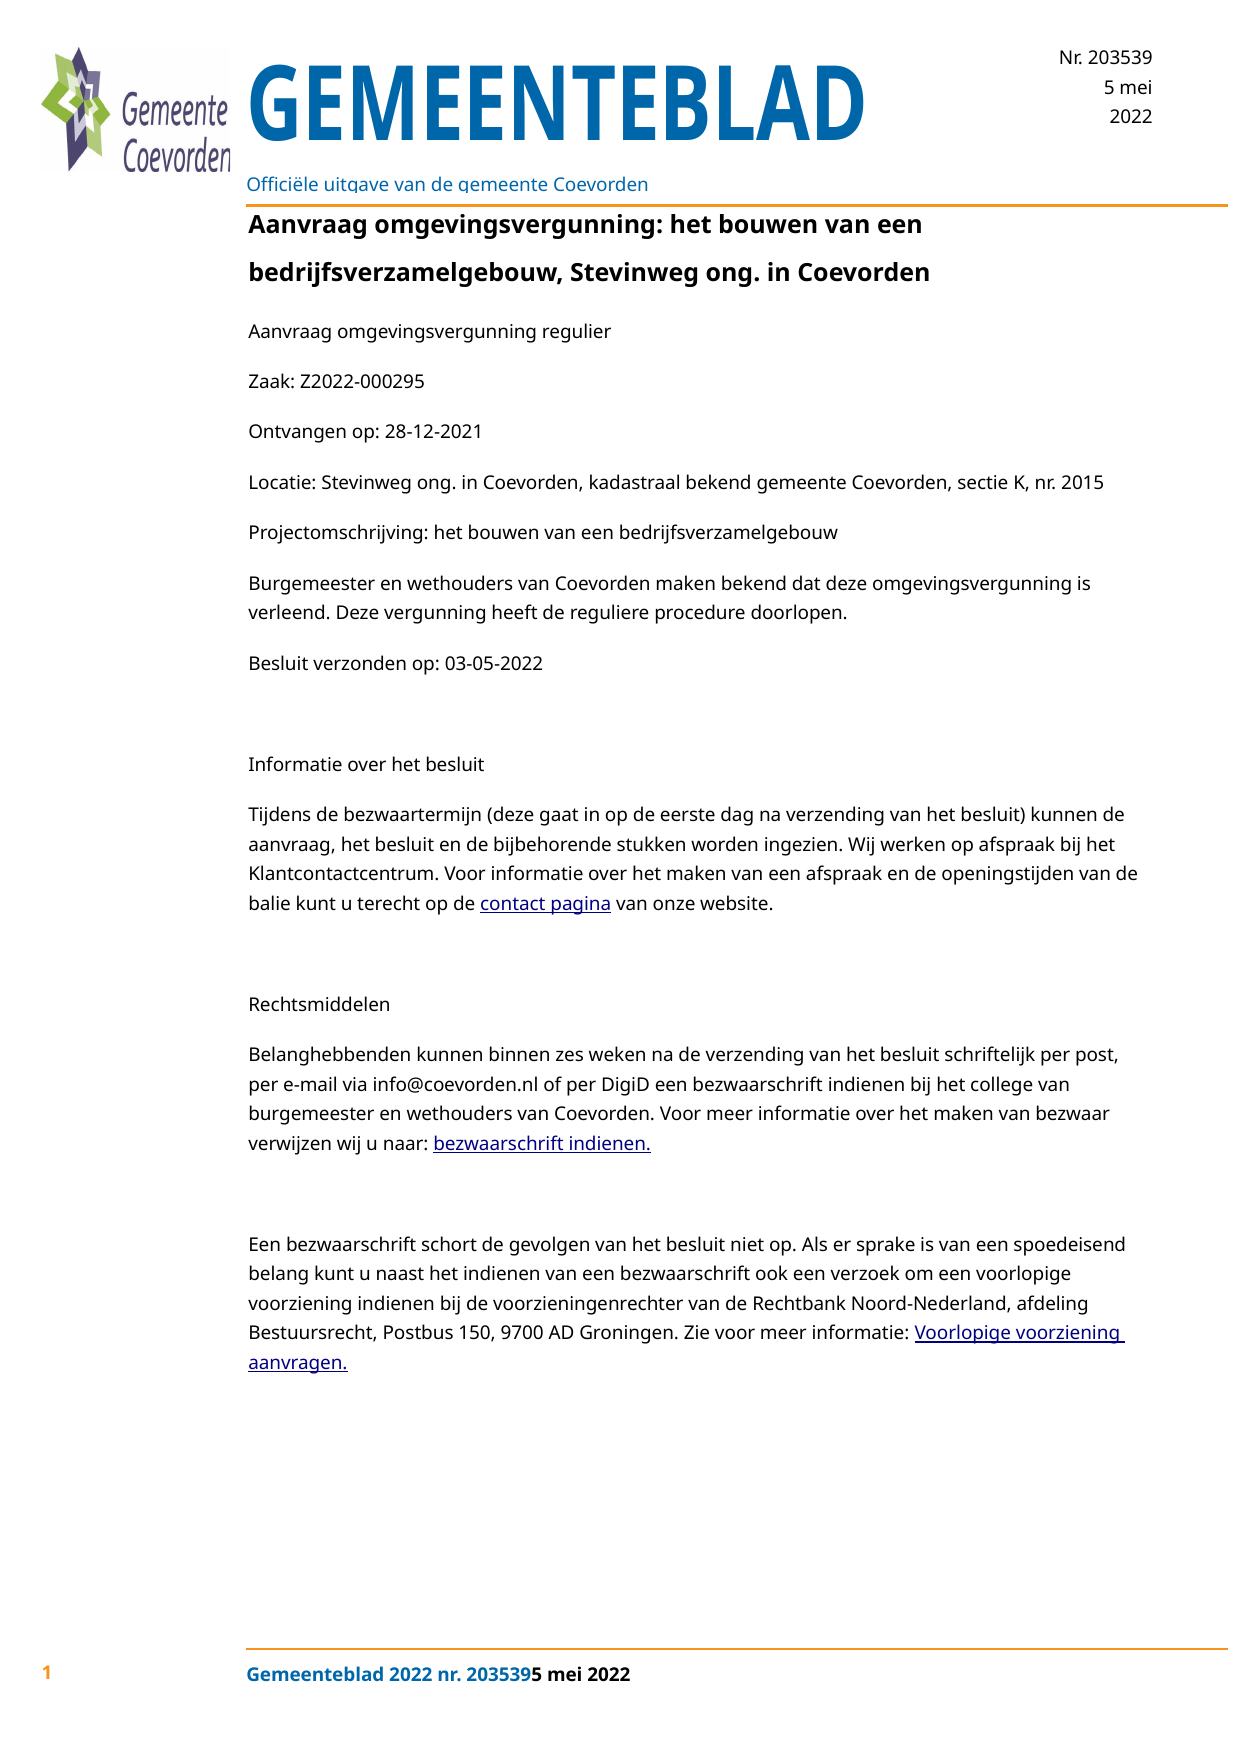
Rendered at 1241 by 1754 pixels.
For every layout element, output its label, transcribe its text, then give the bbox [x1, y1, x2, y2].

text Tijdens de bezwaartermijn (deze gaat in op de eerste dag na verzending van het besluit) kunnen de aanvraag, het besluit en de bijbehorende stukken worden ingezien. Wij werken op afspraak bij het Klantcontactcentrum. Voor informatie over het maken van een afspraak en de openingstijden van de balie kunt u terecht op de contact pagina van onze website. [248, 801, 1152, 916]
text Locatie: Stevinweg ong. in Coevorden, kadastraal bekend gemeente Coevorden, sectie K, nr. 2015 [248, 469, 1152, 495]
text Aanvraag omgevingsvergunning regulier [248, 318, 1152, 344]
text Rechtsmiddelen [248, 991, 1152, 1017]
text Zaak: Z2022-000295 [248, 368, 1152, 394]
text Burgemeester en wethouders van Coevorden maken bekend dat deze omgevingsvergunning is verleend. Deze vergunning heeft de reguliere procedure doorlopen. [248, 570, 1152, 625]
text Een bezwaarschrift schort de gevolgen van het besluit niet op. Als er sprake is van een spoedeisend belang kunt u naast het indienen van een bezwaarschrift ook een verzoek om een voorlopige voorziening indienen bij de voorzieningenrechter van de Rechtbank Noord-Nederland, afdeling Bestuursrecht, Postbus 150, 9700 AD Groningen. Zie voor meer informatie: Voorlopige voorziening aanvragen. [248, 1231, 1152, 1375]
text Besluit verzonden op: 03-05-2022 [248, 650, 1152, 676]
text Projectomschrijving: het bouwen van een bedrijfsverzamelgebouw [248, 519, 1152, 545]
text Belanghebbenden kunnen binnen zes weken na de verzending van het besluit schriftelijk per post, per e-mail via info@coevorden.nl of per DigiD een bezwaarschrift indienen bij het college van burgemeester en wethouders van Coevorden. Voor meer informatie over het maken van bezwaar verwijzen wij u naar: bezwaarschrift indienen. [248, 1041, 1152, 1156]
text Informatie over het besluit [248, 751, 1152, 777]
text Ontvangen op: 28-12-2021 [248, 419, 1152, 444]
text Aanvraag omgevingsvergunning: het bouwen van een bedrijfsverzamelgebouw, Stevinweg ong. in Coevorden [248, 207, 1152, 288]
picture [41, 47, 231, 172]
